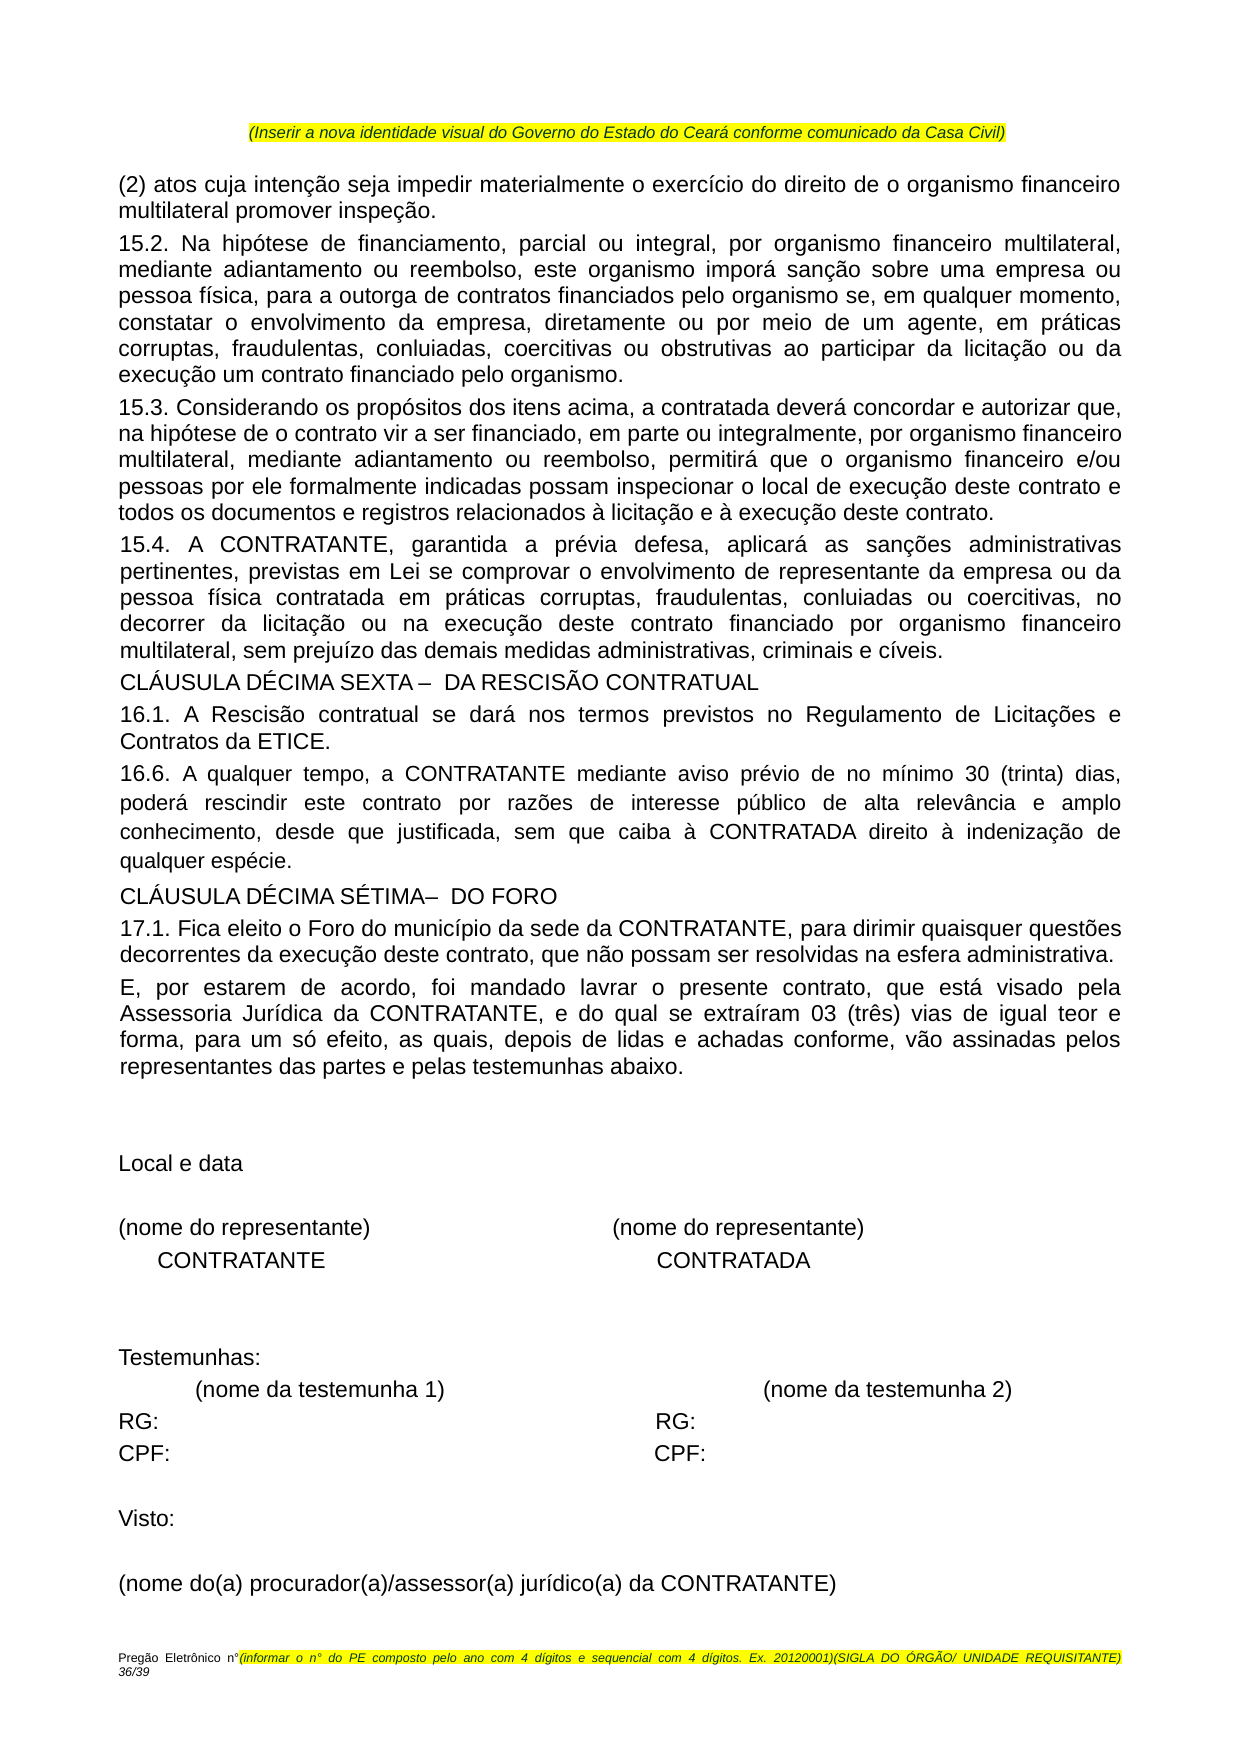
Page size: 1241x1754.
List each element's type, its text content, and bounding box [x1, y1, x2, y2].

text Testemunhas: [118, 1343, 1122, 1370]
text 17.1. Fica eleito o Foro do município da sede da CONTRATANTE, para dirimir quaisquer questões decorrentes da execução deste contrato, que não possam ser resolvidas na esfera administrativa. [119, 915, 1122, 968]
text (2) atos cuja intenção seja impedir materialmente o exercício do direito de o organismo financeiro multilateral promover inspeção. [118, 171, 1122, 223]
text RG: RG: [118, 1408, 1122, 1434]
text 15.2. Na hipótese de financiamento, parcial ou integral, por organismo financeiro multilateral, mediante adiantamento ou reembolso, este organismo imporá sanção sobre uma empresa ou pessoa física, para a outorga de contratos financiados pelo organismo se, em qualquer momento, constatar o envolvimento da empresa, diretamente ou por meio de um agente, em práticas corruptas, fraudulentas, conluiadas, coercitivas ou obstrutivas ao participar da licitação ou da execução um contrato financiado pelo organismo. [118, 229, 1122, 388]
text E, por estarem de acordo, foi mandado lavrar o presente contrato, que está visado pela Assessoria Jurídica da CONTRATANTE, e do qual se extraíram 03 (três) vias de igual teor e forma, para um só efeito, as quais, depois de lidas e achadas conforme, vão assinadas pelos representantes das partes e pelas testemunhas abaixo. [119, 974, 1122, 1079]
text 15.4. A CONTRATANTE, garantida a prévia defesa, aplicará as sanções administrativas pertinentes, previstas em Lei se comprovar o envolvimento de representante da empresa ou da pessoa física contratada em práticas corruptas, fraudulentas, conluiadas ou coercitivas, no decorrer da licitação ou na execução deste contrato financiado por organismo financeiro multilateral, sem prejuízo das demais medidas administrativas, criminais e cíveis. [119, 531, 1122, 663]
text (nome do representante) (nome do representante) [118, 1214, 1122, 1241]
text 15.3. Considerando os propósitos dos itens acima, a contratada deverá concordar e autorizar que, na hipótese de o contrato vir a ser financiado, em parte ou integralmente, por organismo financeiro multilateral, mediante adiantamento ou reembolso, permitirá que o organismo financeiro e/ou pessoas por ele formalmente indicadas possam inspecionar o local de execução deste contrato e todos os documentos e registros relacionados à licitação e à execução deste contrato. [118, 393, 1122, 525]
text (nome da testemunha 1) (nome da testemunha 2) [195, 1376, 1122, 1402]
text (nome do(a) procurador(a)/assessor(a) jurídico(a) da CONTRATANTE) [118, 1569, 1122, 1596]
text Local e data [118, 1150, 1122, 1176]
text CLÁUSULA DÉCIMA SÉTIMA– DO FORO [119, 883, 1122, 909]
text 16.6. A qualquer tempo, a CONTRATANTE mediante aviso prévio de no mínimo 30 (trinta) dias, poderá rescindir este contrato por razões de interesse público de alta relevância e amplo conhecimento, desde que justificada, sem que caiba à CONTRATADA direito à indenização de qualquer espécie. [119, 760, 1122, 873]
text Visto: [118, 1505, 1122, 1531]
text CLÁUSULA DÉCIMA SEXTA – DA RESCISÃO CONTRATUAL [119, 669, 1122, 695]
text 16.1. A Rescisão contratual se dará nos termos previstos no Regulamento de Licitações e Contratos da ETICE. [119, 701, 1122, 754]
text CPF: CPF: [118, 1440, 1122, 1467]
text CONTRATANTE CONTRATADA [157, 1247, 1122, 1273]
